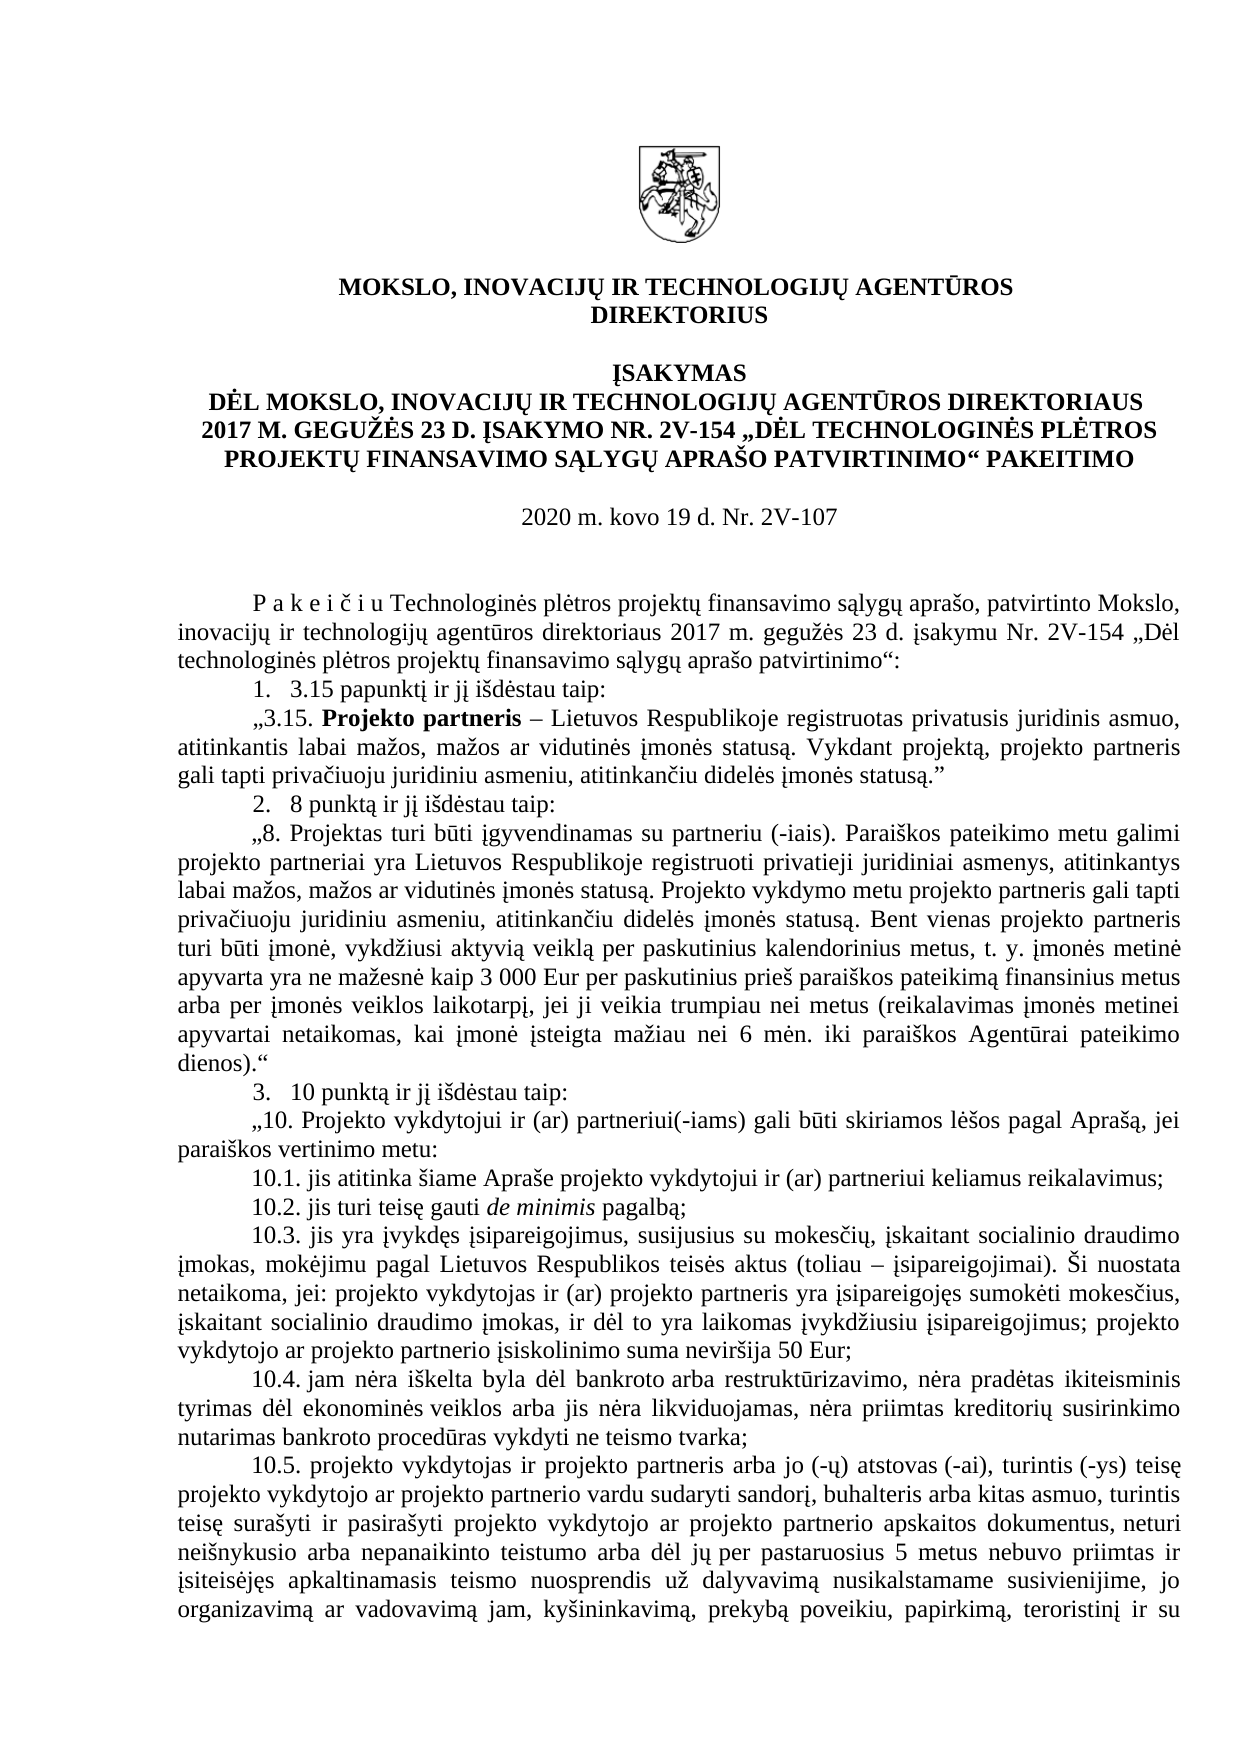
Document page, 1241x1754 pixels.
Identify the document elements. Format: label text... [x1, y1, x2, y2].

text P a k e i č i u Technologinės plėtros projektų finansavimo sąlygų aprašo, patvirtinto Mokslo, inovacijų ir technologijų agentūros direktoriaus 2017 m. gegužės 23 d. įsakymu Nr. 2V-154 „Dėl technologinės plėtros projektų finansavimo sąlygų aprašo patvirtinimo“: [177, 588, 1181, 674]
text „8. Projektas turi būti įgyvendinamas su partneriu (-iais). Paraiškos pateikimo metu galimi projekto partneriai yra Lietuvos Respublikoje registruoti privatieji juridiniai asmenys, atitinkantys labai mažos, mažos ar vidutinės įmonės statusą. Projekto vykdymo metu projekto partneris gali tapti privačiuoju juridiniu asmeniu, atitinkančiu didelės įmonės statusą. Bent vienas projekto partneris turi būti įmonė, vykdžiusi aktyvią veiklą per paskutinius kalendorinius metus, t. y. įmonės metinė apyvarta yra ne mažesnė kaip 3 000 Eur per paskutinius prieš paraiškos pateikimą finansinius metus arba per įmonės veiklos laikotarpį, jei ji veikia trumpiau nei metus (reikalavimas įmonės metinei apyvartai netaikomas, kai įmonė įsteigta mažiau nei 6 mėn. iki paraiškos Agentūrai pateikimo dienos).“ [177, 818, 1181, 1077]
text DĖL MOKSLO, INOVACIJŲ IR TECHNOLOGIJŲ AGENTŪROS DIREKTORIAUS [177, 387, 1181, 416]
text 2020 m. kovo 19 d. Nr. 2V-107 [177, 502, 1181, 531]
text „3.15. Projekto partneris – Lietuvos Respublikoje registruotas privatusis juridinis asmuo, atitinkantis labai mažos, mažos ar vidutinės įmonės statusą. Vykdant projektą, projekto partneris gali tapti privačiuoju juridiniu asmeniu, atitinkančiu didelės įmonės statusą.” [177, 703, 1181, 789]
text 10.1. jis atitinka šiame Apraše projekto vykdytojui ir (ar) partneriui keliamus reikalavimus; [177, 1163, 1181, 1192]
text 10.5. projekto vykdytojas ir projekto partneris arba jo (-ų) atstovas (-ai), turintis (-ys) teisę projekto vykdytojo ar projekto partnerio vardu sudaryti sandorį, buhalteris arba kitas asmuo, turintis teisę surašyti ir pasirašyti projekto vykdytojo ar projekto partnerio apskaitos dokumentus, neturi neišnykusio arba nepanaikinto teistumo arba dėl jų per pastaruosius 5 metus nebuvo priimtas ir įsiteisėjęs apkaltinamasis teismo nuosprendis už dalyvavimą nusikalstamame susivienijime, jo organizavimą ar vadovavimą jam, kyšininkavimą, prekybą poveikiu, papirkimą, teroristinį ir su [177, 1451, 1181, 1623]
text DIREKTORIUS [177, 301, 1181, 329]
text MOKSLO, INOVACIJŲ IR TECHNOLOGIJŲ AGENTŪROS [177, 272, 1181, 301]
text 10.3. jis yra įvykdęs įsipareigojimus, susijusius su mokesčių, įskaitant socialinio draudimo įmokas, mokėjimu pagal Lietuvos Respublikos teisės aktus (toliau – įsipareigojimai). Ši nuostata netaikoma, jei: projekto vykdytojas ir (ar) projekto partneris yra įsipareigojęs sumokėti mokesčius, įskaitant socialinio draudimo įmokas, ir dėl to yra laikomas įvykdžiusiu įsipareigojimus; projekto vykdytojo ar projekto partnerio įsiskolinimo suma neviršija 50 Eur; [177, 1221, 1181, 1364]
text 10.4. jam nėra iškelta byla dėl bankroto arba restruktūrizavimo, nėra pradėtas ikiteisminis tyrimas dėl ekonominės veiklos arba jis nėra likviduojamas, nėra priimtas kreditorių susirinkimo nutarimas bankroto procedūras vykdyti ne teismo tvarka; [177, 1364, 1181, 1451]
text 2. 8 punktą ir jį išdėstau taip: [252, 789, 1181, 818]
text „10. Projekto vykdytojui ir (ar) partneriui(-iams) gali būti skiriamos lėšos pagal Aprašą, jei paraiškos vertinimo metu: [177, 1106, 1181, 1163]
text 1. 3.15 papunktį ir jį išdėstau taip: [252, 674, 1181, 703]
text 3. 10 punktą ir jį išdėstau taip: [252, 1077, 1181, 1106]
text ĮSAKYMAS [177, 358, 1181, 387]
text 2017 M. GEGUŽĖS 23 D. ĮSAKYMO NR. 2V-154 „DĖL Technologinės plėtros projektų finansavimo sąlygų aprašO PATVIRTINIMO“ PAKEITIMO [177, 416, 1181, 473]
text 10.2. jis turi teisę gauti de minimis pagalbą; [177, 1192, 1181, 1221]
